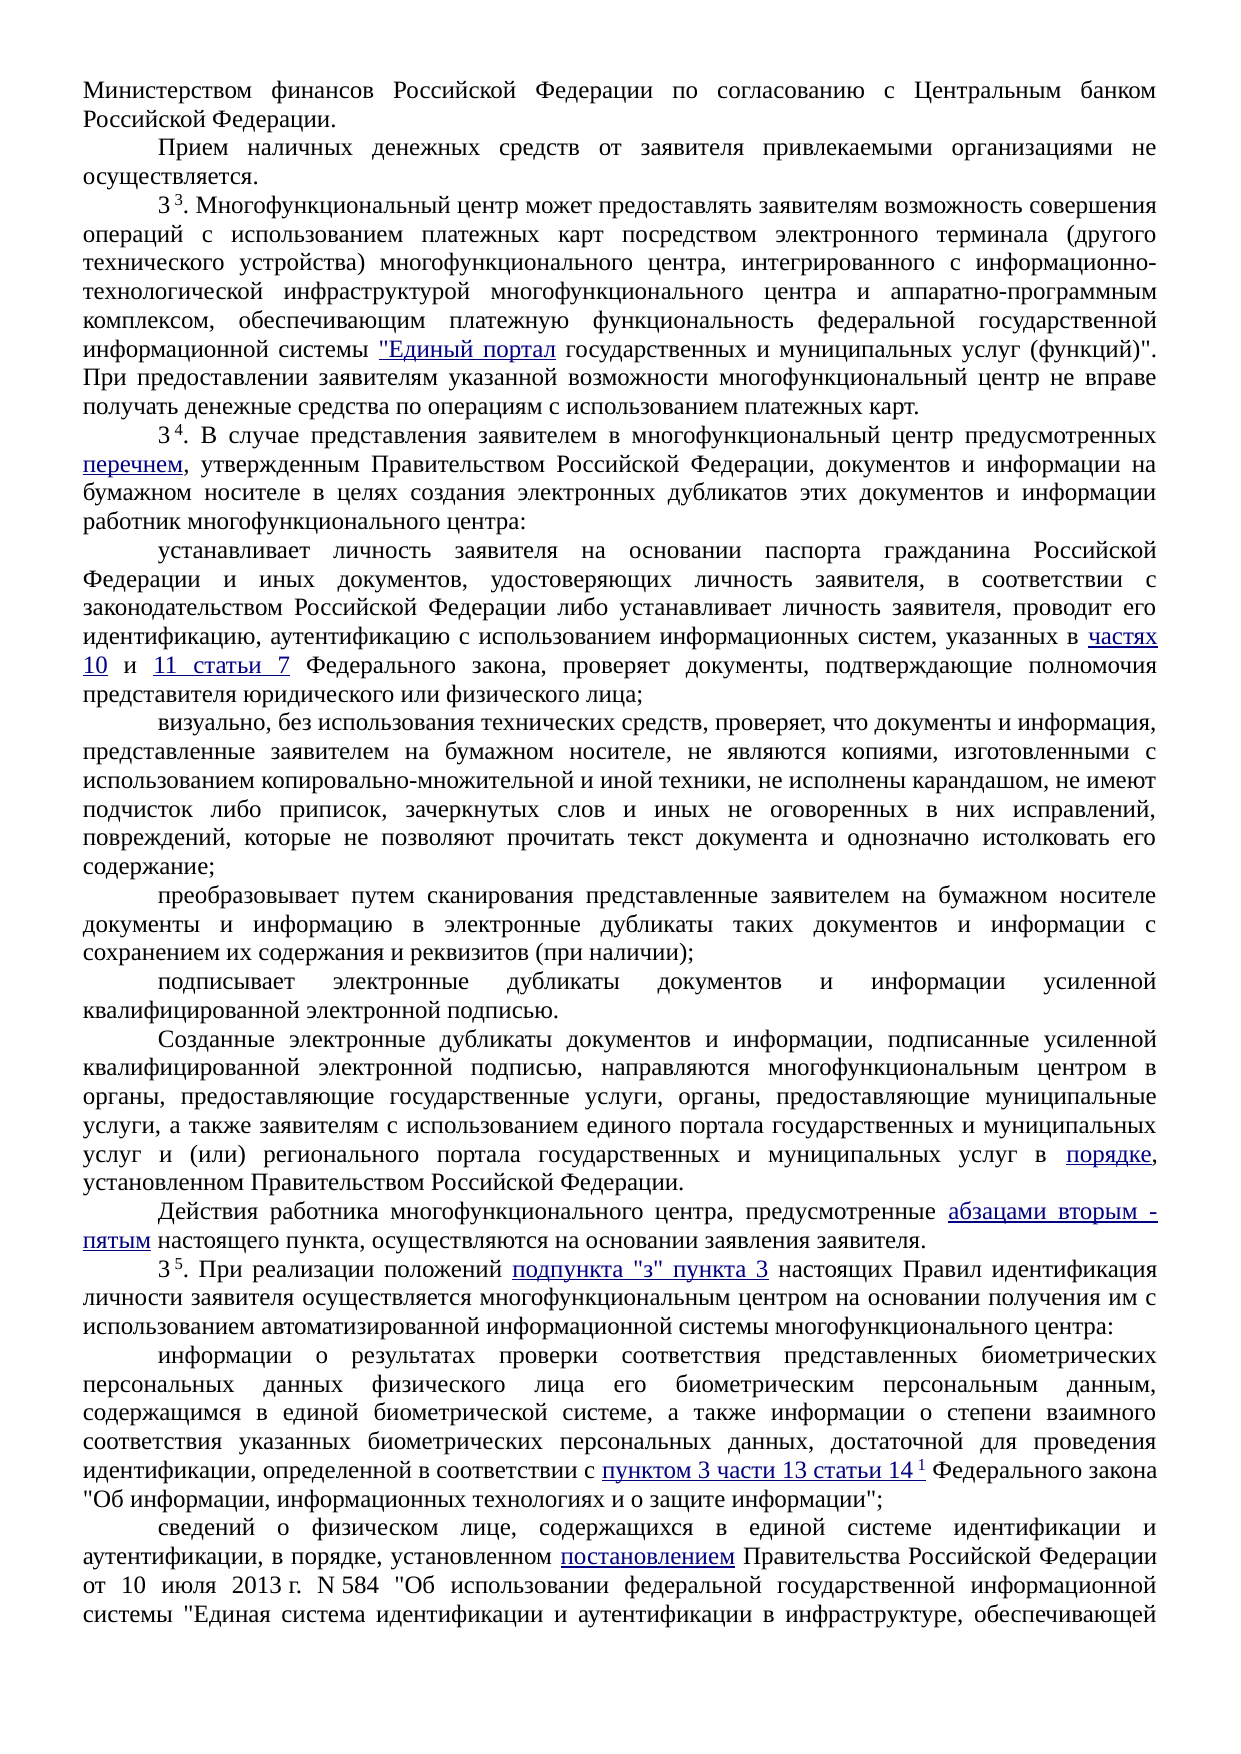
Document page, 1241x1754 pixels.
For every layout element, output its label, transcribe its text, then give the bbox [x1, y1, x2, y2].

text Прием наличных денежных средств от заявителя привлекаемыми организациями не осуществляется. [83, 132, 1157, 190]
text Министерством финансов Российской Федерации по согласованию с Центральным банком Российской Федерации. [83, 75, 1157, 132]
text 3 4. В случае представления заявителем в многофункциональный центр предусмотренных перечнем, утвержденным Правительством Российской Федерации, документов и информации на бумажном носителе в целях создания электронных дубликатов этих документов и информации работник многофункционального центра: [83, 420, 1157, 535]
text 3 3. Многофункциональный центр может предоставлять заявителям возможность совершения операций с использованием платежных карт посредством электронного терминала (другого технического устройства) многофункционального центра, интегрированного с информационно-технологической инфраструктурой многофункционального центра и аппаратно-программным комплексом, обеспечивающим платежную функциональность федеральной государственной информационной системы "Единый портал государственных и муниципальных услуг (функций)". При предоставлении заявителям указанной возможности многофункциональный центр не вправе получать денежные средства по операциям с использованием платежных карт. [83, 190, 1157, 420]
text Действия работника многофункционального центра, предусмотренные абзацами вторым - пятым настоящего пункта, осуществляются на основании заявления заявителя. [83, 1196, 1157, 1254]
text сведений о физическом лице, содержащихся в единой системе идентификации и аутентификации, в порядке, установленном постановлением Правительства Российской Федерации от 10 июля 2013 г. N 584 "Об использовании федеральной государственной информационной системы "Единая система идентификации и аутентификации в инфраструктуре, обеспечивающей [83, 1512, 1157, 1627]
text 3 5. При реализации положений подпункта "з" пункта 3 настоящих Правил идентификация личности заявителя осуществляется многофункциональным центром на основании получения им с использованием автоматизированной информационной системы многофункционального центра: [83, 1254, 1157, 1340]
text визуально, без использования технических средств, проверяет, что документы и информация, представленные заявителем на бумажном носителе, не являются копиями, изготовленными с использованием копировально-множительной и иной техники, не исполнены карандашом, не имеют подчисток либо приписок, зачеркнутых слов и иных не оговоренных в них исправлений, повреждений, которые не позволяют прочитать текст документа и однозначно истолковать его содержание; [83, 707, 1157, 880]
text подписывает электронные дубликаты документов и информации усиленной квалифицированной электронной подписью. [83, 966, 1157, 1024]
text информации о результатах проверки соответствия представленных биометрических персональных данных физического лица его биометрическим персональным данным, содержащимся в единой биометрической системе, а также информации о степени взаимного соответствия указанных биометрических персональных данных, достаточной для проведения идентификации, определенной в соответствии с пунктом 3 части 13 статьи 14 1 Федерального закона "Об информации, информационных технологиях и о защите информации"; [83, 1340, 1157, 1512]
text Созданные электронные дубликаты документов и информации, подписанные усиленной квалифицированной электронной подписью, направляются многофункциональным центром в органы, предоставляющие государственные услуги, органы, предоставляющие муниципальные услуги, а также заявителям с использованием единого портала государственных и муниципальных услуг и (или) регионального портала государственных и муниципальных услуг в порядке, установленном Правительством Российской Федерации. [83, 1024, 1157, 1196]
text преобразовывает путем сканирования представленные заявителем на бумажном носителе документы и информацию в электронные дубликаты таких документов и информации с сохранением их содержания и реквизитов (при наличии); [83, 880, 1157, 966]
text устанавливает личность заявителя на основании паспорта гражданина Российской Федерации и иных документов, удостоверяющих личность заявителя, в соответствии с законодательством Российской Федерации либо устанавливает личность заявителя, проводит его идентификацию, аутентификацию с использованием информационных систем, указанных в частях 10 и 11 статьи 7 Федерального закона, проверяет документы, подтверждающие полномочия представителя юридического или физического лица; [83, 535, 1157, 707]
